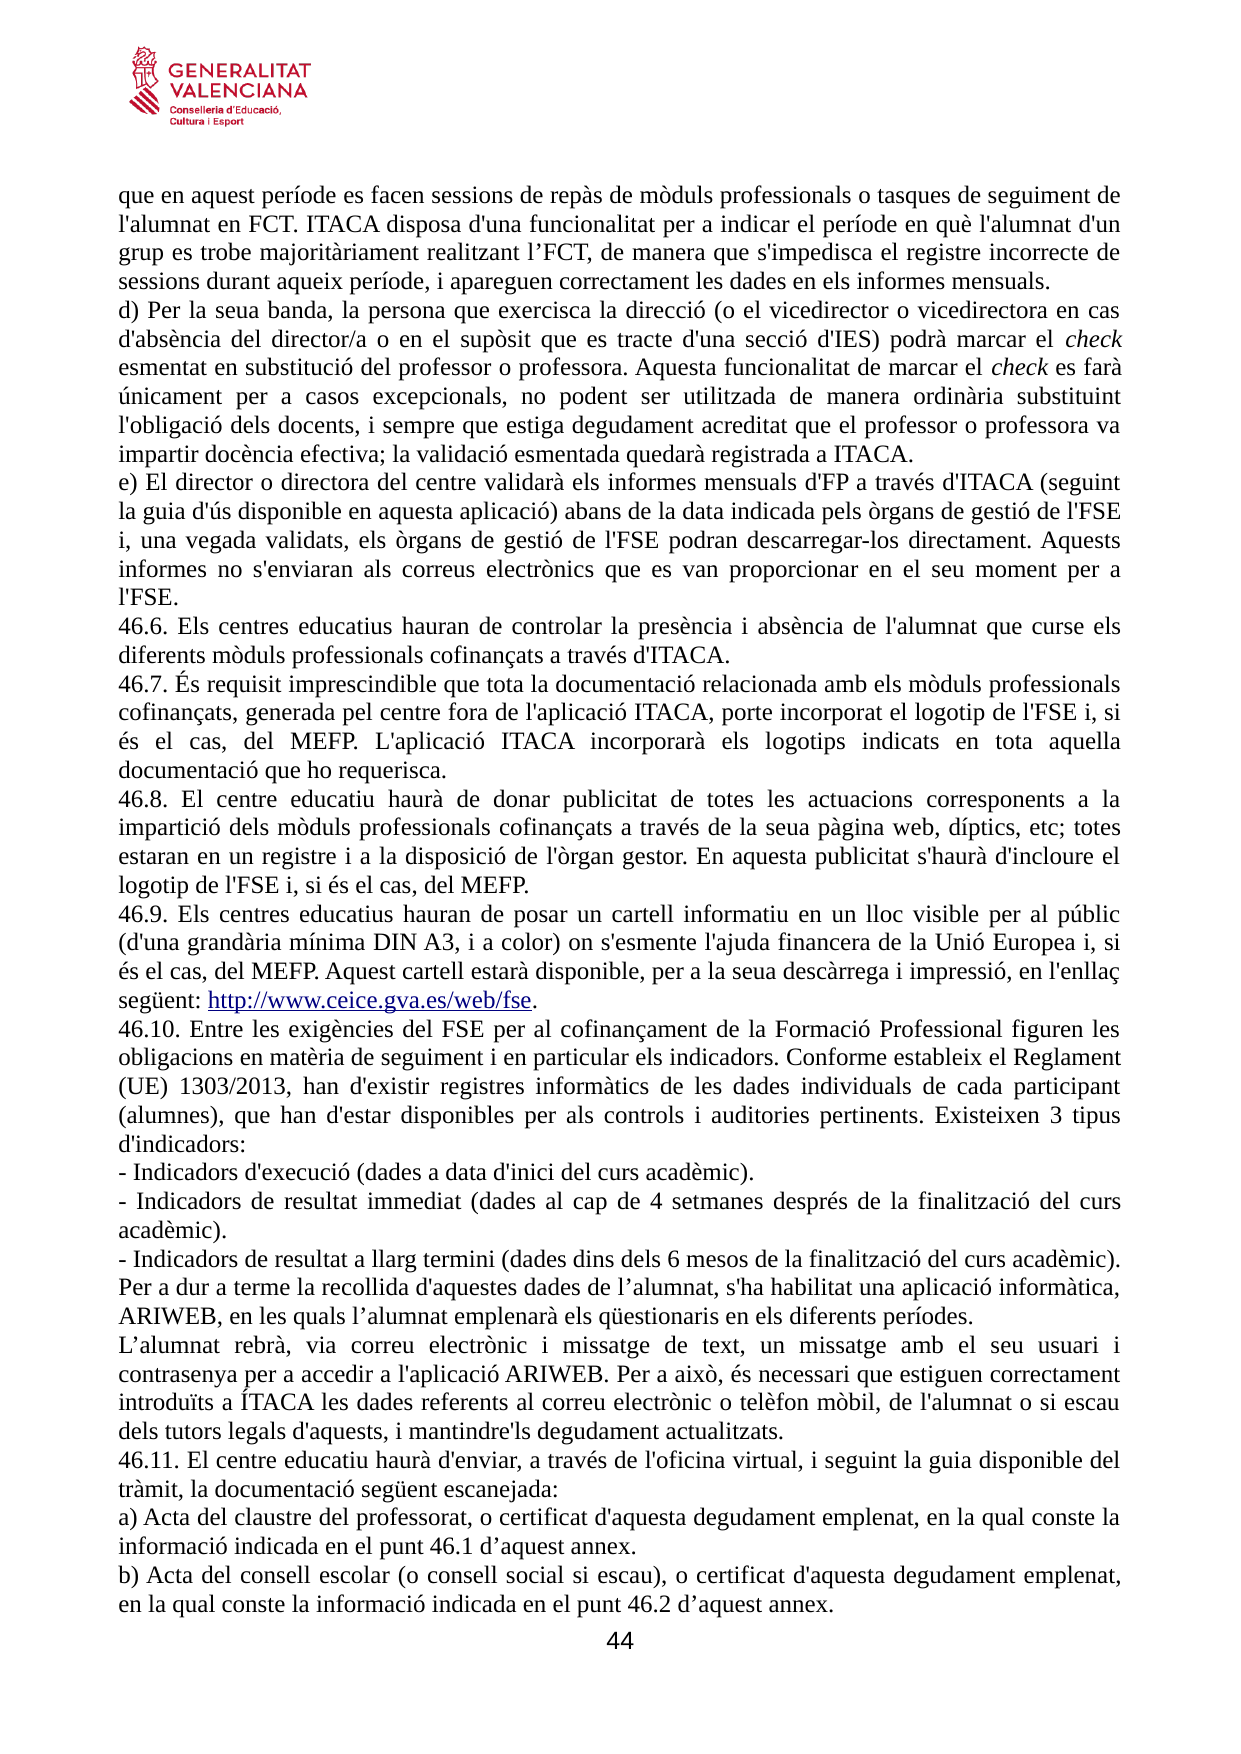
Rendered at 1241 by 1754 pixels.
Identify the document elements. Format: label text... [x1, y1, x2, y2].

text 46.10. Entre les exigències del FSE per al cofinançament de la Formació Professional figuren les obligacions en matèria de seguiment i en particular els indicadors. Conforme estableix el Reglament (UE) 1303/2013, han d'existir registres informàtics de les dades individuals de cada participant (alumnes), que han d'estar disponibles per als controls i auditories pertinents. Existeixen 3 tipus d'indicadors: [118, 1014, 1122, 1157]
text 46.9. Els centres educatius hauran de posar un cartell informatiu en un lloc visible per al públic (d'una grandària mínima DIN A3, i a color) on s'esmente l'ajuda financera de la Unió Europea i, si és el cas, del MEFP. Aquest cartell estarà disponible, per a la seua descàrrega i impressió, en l'enllaç següent: http://www.ceice.gva.es/web/fse. [118, 899, 1122, 1014]
text - Indicadors d'execució (dades a data d'inici del curs acadèmic). [118, 1157, 1122, 1186]
text - Indicadors de resultat a llarg termini (dades dins dels 6 mesos de la finalització del curs acadèmic). [118, 1244, 1122, 1272]
text a) Acta del claustre del professorat, o certificat d'aquesta degudament emplenat, en la qual conste la informació indicada en el punt 46.1 d’aquest annex. [118, 1502, 1122, 1560]
text - Indicadors de resultat immediat (dades al cap de 4 setmanes després de la finalització del curs acadèmic). [118, 1186, 1122, 1244]
text L’alumnat rebrà, via correu electrònic i missatge de text, un missatge amb el seu usuari i contrasenya per a accedir a l'aplicació ARIWEB. Per a això, és necessari que estiguen correctament introduïts a ÍTACA les dades referents al correu electrònic o telèfon mòbil, de l'alumnat o si escau dels tutors legals d'aquests, i mantindre'ls degudament actualitzats. [118, 1330, 1122, 1445]
text d) Per la seua banda, la persona que exercisca la direcció (o el vicedirector o vicedirectora en cas d'absència del director/a o en el supòsit que es tracte d'una secció d'IES) podrà marcar el check esmentat en substitució del professor o professora. Aquesta funcionalitat de marcar el check es farà únicament per a casos excepcionals, no podent ser utilitzada de manera ordinària substituint l'obligació dels docents, i sempre que estiga degudament acreditat que el professor o professora va impartir docència efectiva; la validació esmentada quedarà registrada a ITACA. [118, 295, 1122, 467]
text 46.7. És requisit imprescindible que tota la documentació relacionada amb els mòduls professionals cofinançats, generada pel centre fora de l'aplicació ITACA, porte incorporat el logotip de l'FSE i, si és el cas, del MEFP. L'aplicació ITACA incorporarà els logotips indicats en tota aquella documentació que ho requerisca. [118, 669, 1122, 784]
text e) El director o directora del centre validarà els informes mensuals d'FP a través d'ITACA (seguint la guia d'ús disponible en aquesta aplicació) abans de la data indicada pels òrgans de gestió de l'FSE i, una vegada validats, els òrgans de gestió de l'FSE podran descarregar-los directament. Aquests informes no s'enviaran als correus electrònics que es van proporcionar en el seu moment per a l'FSE. [118, 467, 1122, 611]
text 46.8. El centre educatiu haurà de donar publicitat de totes les actuacions corresponents a la impartició dels mòduls professionals cofinançats a través de la seua pàgina web, díptics, etc; totes estaran en un registre i a la disposició de l'òrgan gestor. En aquesta publicitat s'haurà d'incloure el logotip de l'FSE i, si és el cas, del MEFP. [118, 784, 1122, 899]
text Per a dur a terme la recollida d'aquestes dades de l’alumnat, s'ha habilitat una aplicació informàtica, ARIWEB, en les quals l’alumnat emplenarà els qüestionaris en els diferents períodes. [118, 1272, 1122, 1330]
picture [111, 30, 327, 144]
text 46.11. El centre educatiu haurà d'enviar, a través de l'oficina virtual, i seguint la guia disponible del tràmit, la documentació següent escanejada: [118, 1445, 1122, 1502]
text que en aquest període es facen sessions de repàs de mòduls professionals o tasques de seguiment de l'alumnat en FCT. ITACA disposa d'una funcionalitat per a indicar el període en què l'alumnat d'un grup es trobe majoritàriament realitzant l’FCT, de manera que s'impedisca el registre incorrecte de sessions durant aqueix període, i apareguen correctament les dades en els informes mensuals. [118, 180, 1122, 295]
text b) Acta del consell escolar (o consell social si escau), o certificat d'aquesta degudament emplenat, en la qual conste la informació indicada en el punt 46.2 d’aquest annex. [118, 1560, 1122, 1617]
text 46.6. Els centres educatius hauran de controlar la presència i absència de l'alumnat que curse els diferents mòduls professionals cofinançats a través d'ITACA. [118, 611, 1122, 669]
